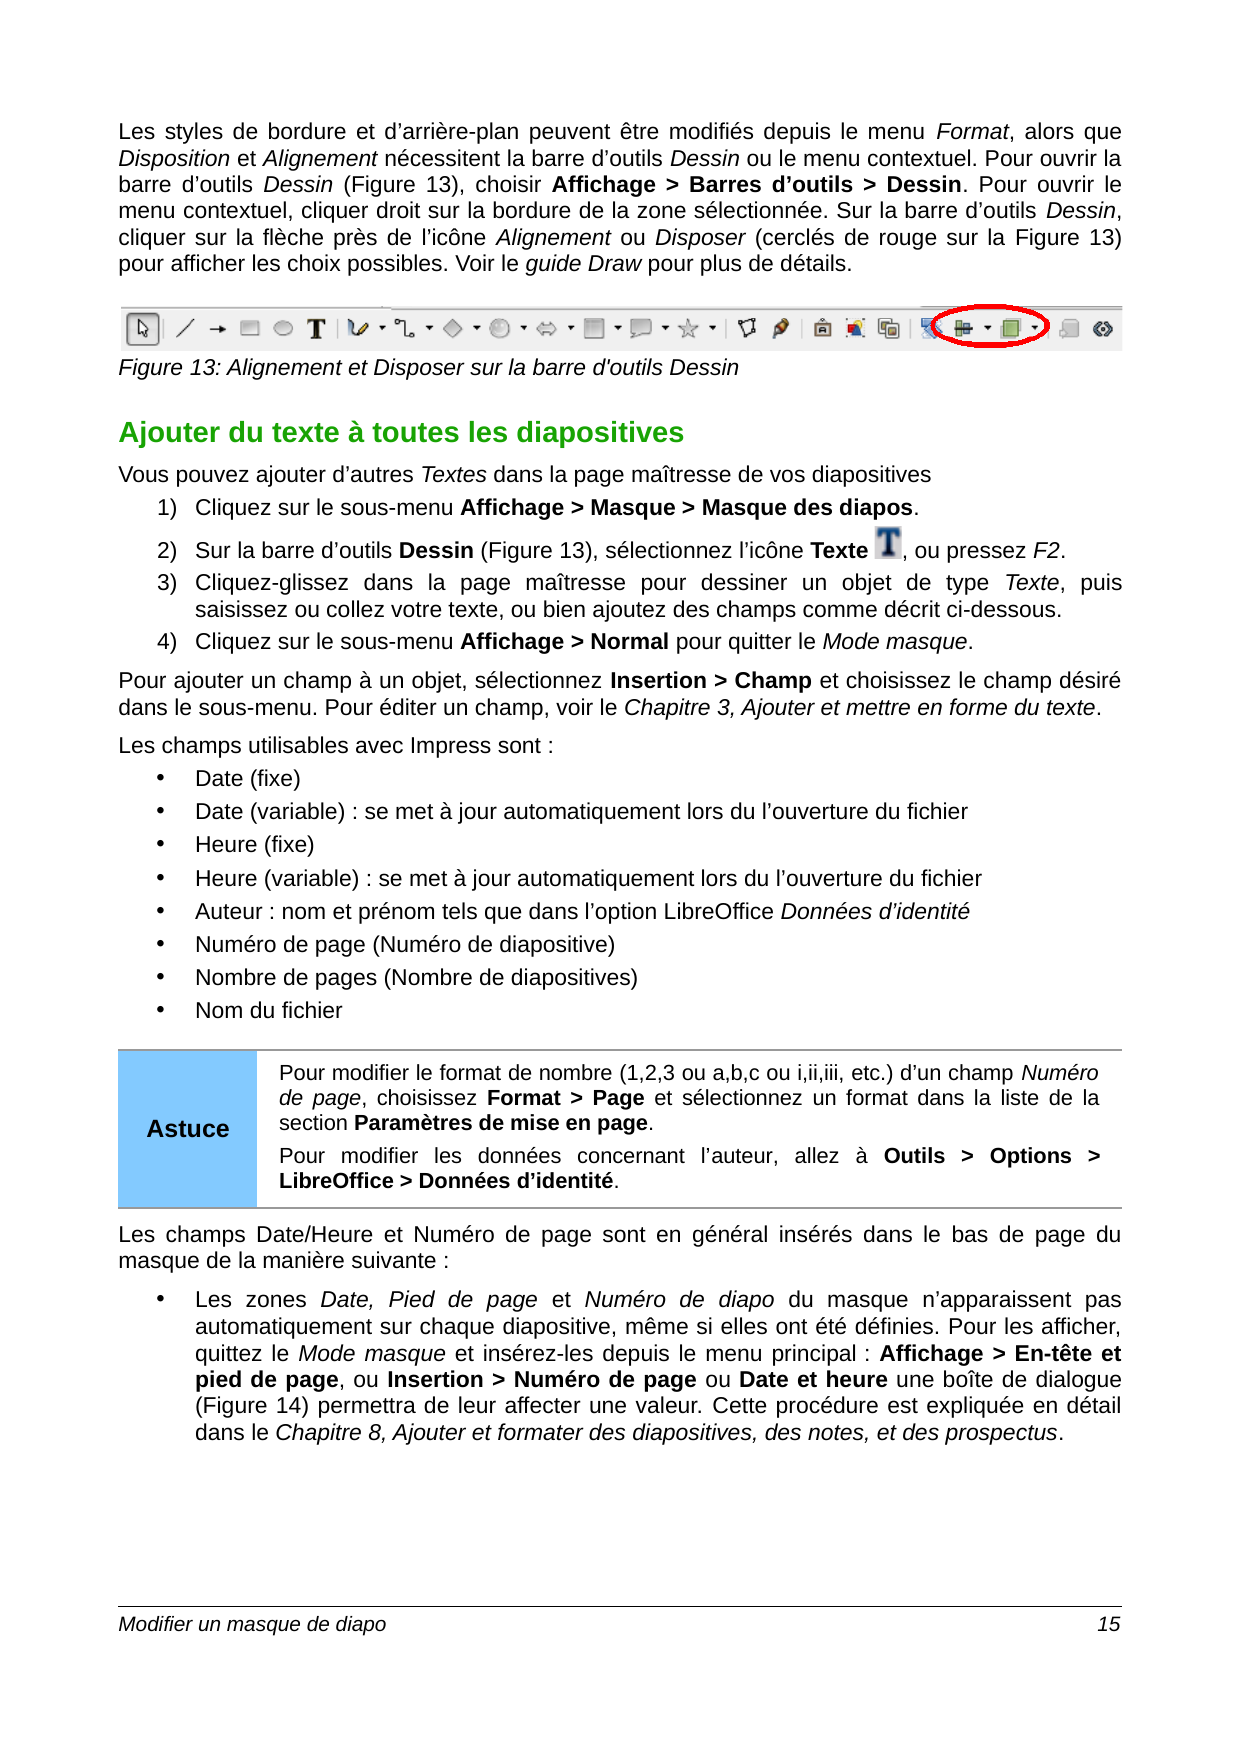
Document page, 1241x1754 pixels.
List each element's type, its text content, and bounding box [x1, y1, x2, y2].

text Les styles de bordure et d’arrière-plan peuvent être modifiés depuis le menu Format, alors que Disposition et Alignement nécessitent la barre d’outils Dessin ou le menu contextuel. Pour ouvrir la barre d’outils Dessin (Figure 13), choisir Affichage > Barres d’outils > Dessin. Pour ouvrir le menu contextuel, cliquer droit sur la bordure de la zone sélectionnée. Sur la barre d’outils Dessin, cliquer sur la flèche près de l’icône Alignement ou Disposer (cerclés de rouge sur la Figure 13) pour afficher les choix possibles. Voir le guide Draw pour plus de détails. [118, 118, 1122, 276]
list Auteur : nom et prénom tels que dans l’option LibreOffice Données d’identité [156, 898, 1122, 924]
list Cliquez sur le sous-menu Affichage > Normal pour quitter le Mode masque. [177, 628, 1122, 654]
list Cliquez-glissez dans la page maîtresse pour dessiner un objet de type Texte, puis saisissez ou collez votre texte, ou bien ajoutez des champs comme décrit ci-dessous. [177, 569, 1122, 622]
list Nom du fichier [156, 997, 1122, 1024]
text Pour ajouter un champ à un objet, sélectionnez Insertion > Champ et choisissez le champ désiré dans le sous-menu. Pour éditer un champ, voir le Chapitre 3, Ajouter et mettre en forme du texte. [118, 667, 1122, 720]
list Date (fixe) [156, 765, 1122, 792]
list Date (variable) : se met à jour automatiquement lors du l’ouverture du fichier [156, 798, 1122, 825]
table_header Pour modifier le format de nombre (1,2,3 ou a,b,c ou i,ii,iii, etc.) d’un champ Numéro de page, choisissez Format > Page et sélectionnez un format dans la liste de la section Paramètres de mise en page. Pour modifier les données concernant l’auteur, allez à Outils > Options > LibreOffice > Données d’identité. [258, 1051, 1122, 1207]
list Vous pouvez ajouter d’autres Textes dans la page maîtresse de vos diapositives [118, 461, 1122, 488]
list Les zones Date, Pied de page et Numéro de diapo du masque n’apparaissent pas automatiquement sur chaque diapositive, même si elles ont été définies. Pour les afficher, quittez le Mode masque et insérez-les depuis le menu principal : Affichage > En-tête et pied de page, ou Insertion > Numéro de page ou Date et heure une boîte de dialogue (Figure 14) permettra de leur affecter une valeur. Cette procédure est expliquée en détail dans le Chapitre 8, Ajouter et formater des diapositives, des notes, et des prospectus. [156, 1286, 1122, 1445]
table_header Astuce [118, 1051, 257, 1207]
text Les champs Date/Heure et Numéro de page sont en général insérés dans le bas de page du masque de la manière suivante : [118, 1221, 1122, 1274]
list Les champs utilisables avec Impress sont : [118, 732, 1122, 759]
subtitle Ajouter du texte à toutes les diapositives [118, 416, 1122, 449]
list Heure (variable) : se met à jour automatiquement lors du l’ouverture du fichier [156, 864, 1122, 891]
list Numéro de page (Numéro de diapositive) [156, 931, 1122, 958]
list Nombre de pages (Nombre de diapositives) [156, 964, 1122, 991]
picture [118, 301, 1123, 354]
text Figure 13: Alignement et Disposer sur la barre d'outils Dessin [118, 354, 1122, 380]
list Heure (fixe) [156, 831, 1122, 858]
picture [874, 526, 902, 559]
list Sur la barre d’outils Dessin (Figure 13), sélectionnez l’icône Texte , ou pressez F2. [177, 527, 1122, 563]
list Cliquez sur le sous-menu Affichage > Masque > Masque des diapos. [177, 494, 1122, 521]
